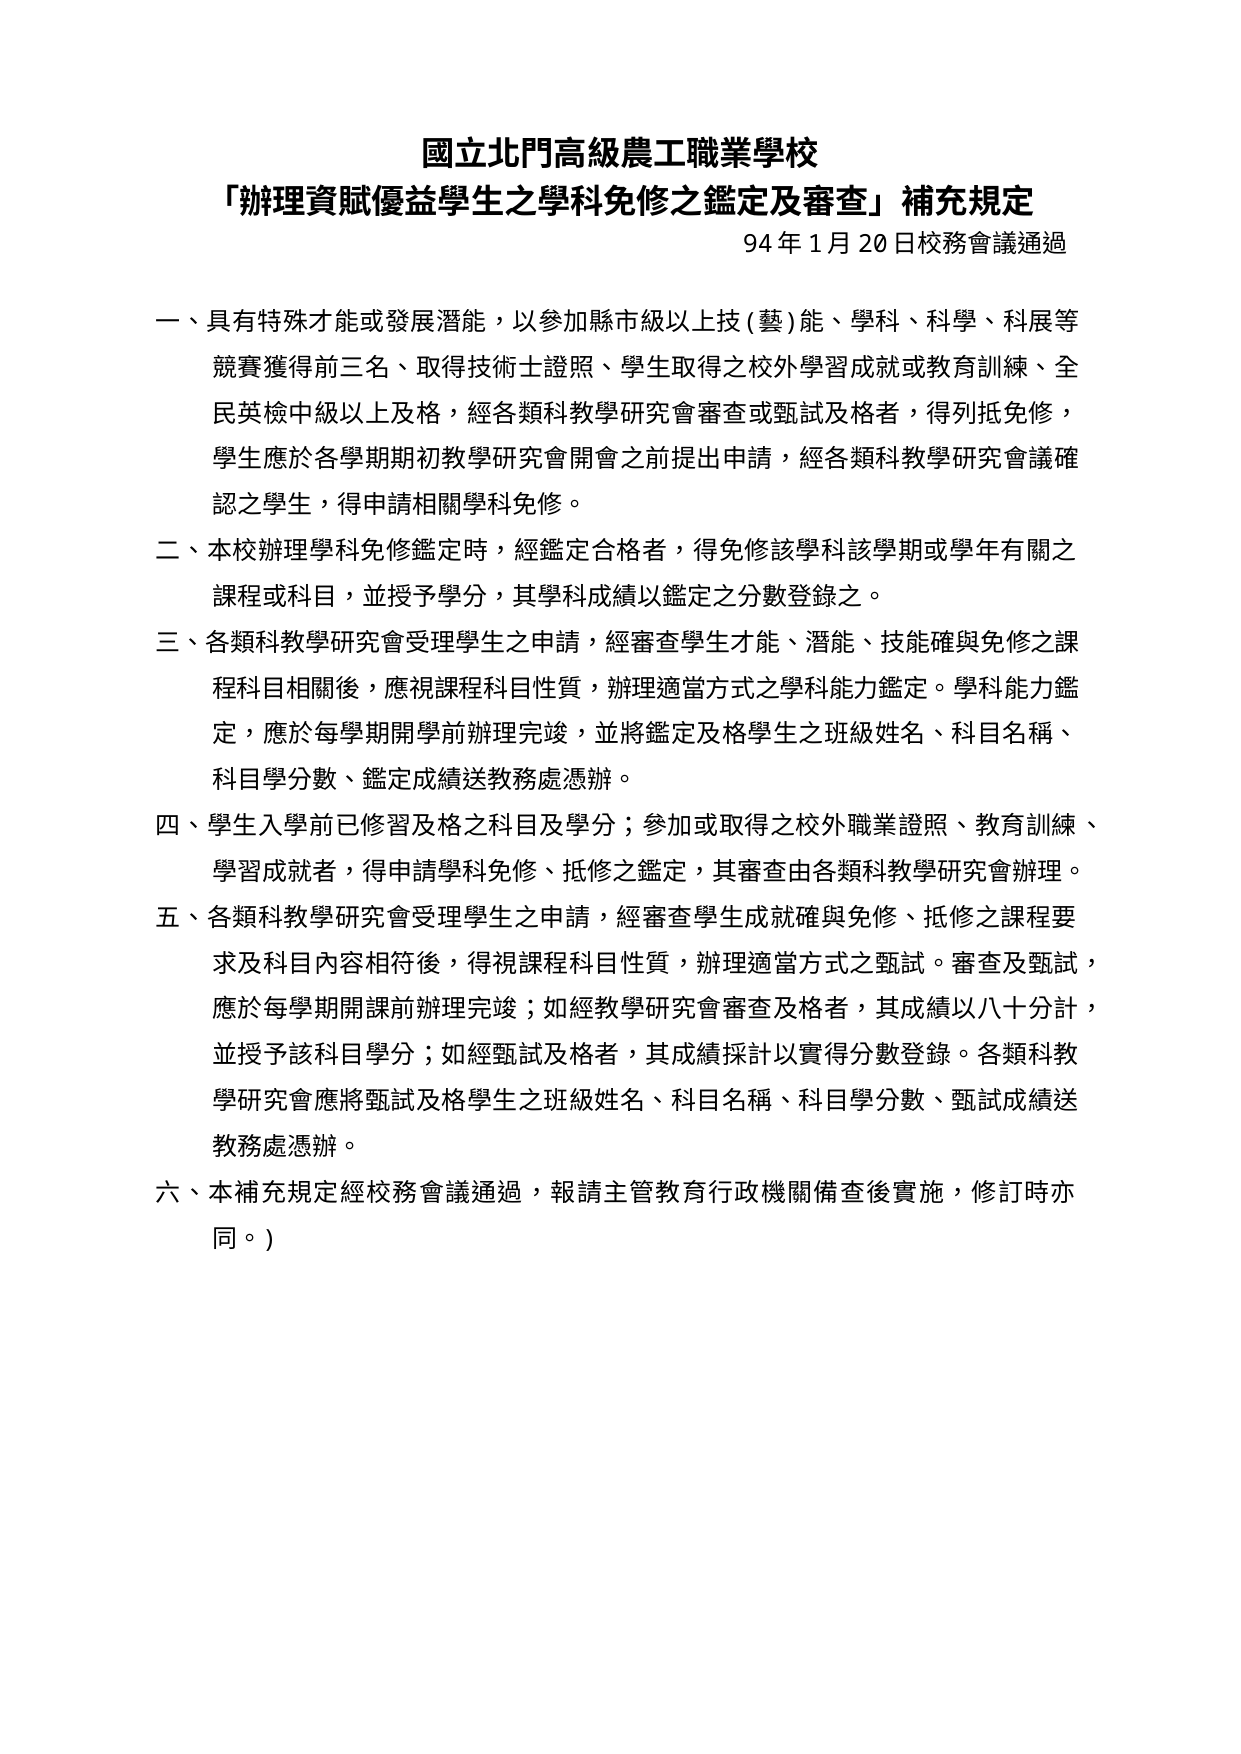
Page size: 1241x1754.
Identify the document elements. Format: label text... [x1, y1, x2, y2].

text 94年1月20日校務會議通過 [118, 223, 1122, 260]
text 五、各類科教學研究會受理學生之申請，經審查學生成就確與免修、抵修之課程要求及科目內容相符後，得視課程科目性質，辦理適當方式之甄試。審查及甄試，應於每學期開課前辦理完竣；如經教學研究會審查及格者，其成績以八十分計，並授予該科目學分；如經甄試及格者，其成績採計以實得分數登錄。各類科教學研究會應將甄試及格學生之班級姓名、科目名稱、科目學分數、甄試成績送教務處憑辦。 [156, 889, 1079, 1164]
text 二、本校辦理學科免修鑑定時，經鑑定合格者，得免修該學科該學期或學年有關之課程或科目，並授予學分，其學科成績以鑑定之分數登錄之。 [156, 523, 1079, 614]
text 國立北門高級農工職業學校 [118, 127, 1122, 175]
text 「辦理資賦優益學生之學科免修之鑑定及審查」補充規定 [118, 175, 1122, 223]
text 四、學生入學前已修習及格之科目及學分；參加或取得之校外職業證照、教育訓練、學習成就者，得申請學科免修、抵修之鑑定，其審查由各類科教學研究會辦理。 [156, 798, 1079, 889]
text 一、具有特殊才能或發展潛能，以參加縣市級以上技(藝)能、學科、科學、科展等競賽獲得前三名、取得技術士證照、學生取得之校外學習成就或教育訓練、全民英檢中級以上及格，經各類科教學研究會審查或甄試及格者，得列抵免修，學生應於各學期期初教學研究會開會之前提出申請，經各類科教學研究會議確認之學生，得申請相關學科免修。 [156, 294, 1079, 523]
text 三、各類科教學研究會受理學生之申請，經審查學生才能、潛能、技能確與免修之課程科目相關後，應視課程科目性質，辦理適當方式之學科能力鑑定。學科能力鑑定，應於每學期開學前辦理完竣，並將鑑定及格學生之班級姓名、科目名稱、科目學分數、鑑定成績送教務處憑辦。 [156, 614, 1079, 798]
text 六、本補充規定經校務會議通過，報請主管教育行政機關備查後實施，修訂時亦同。) [156, 1164, 1079, 1256]
